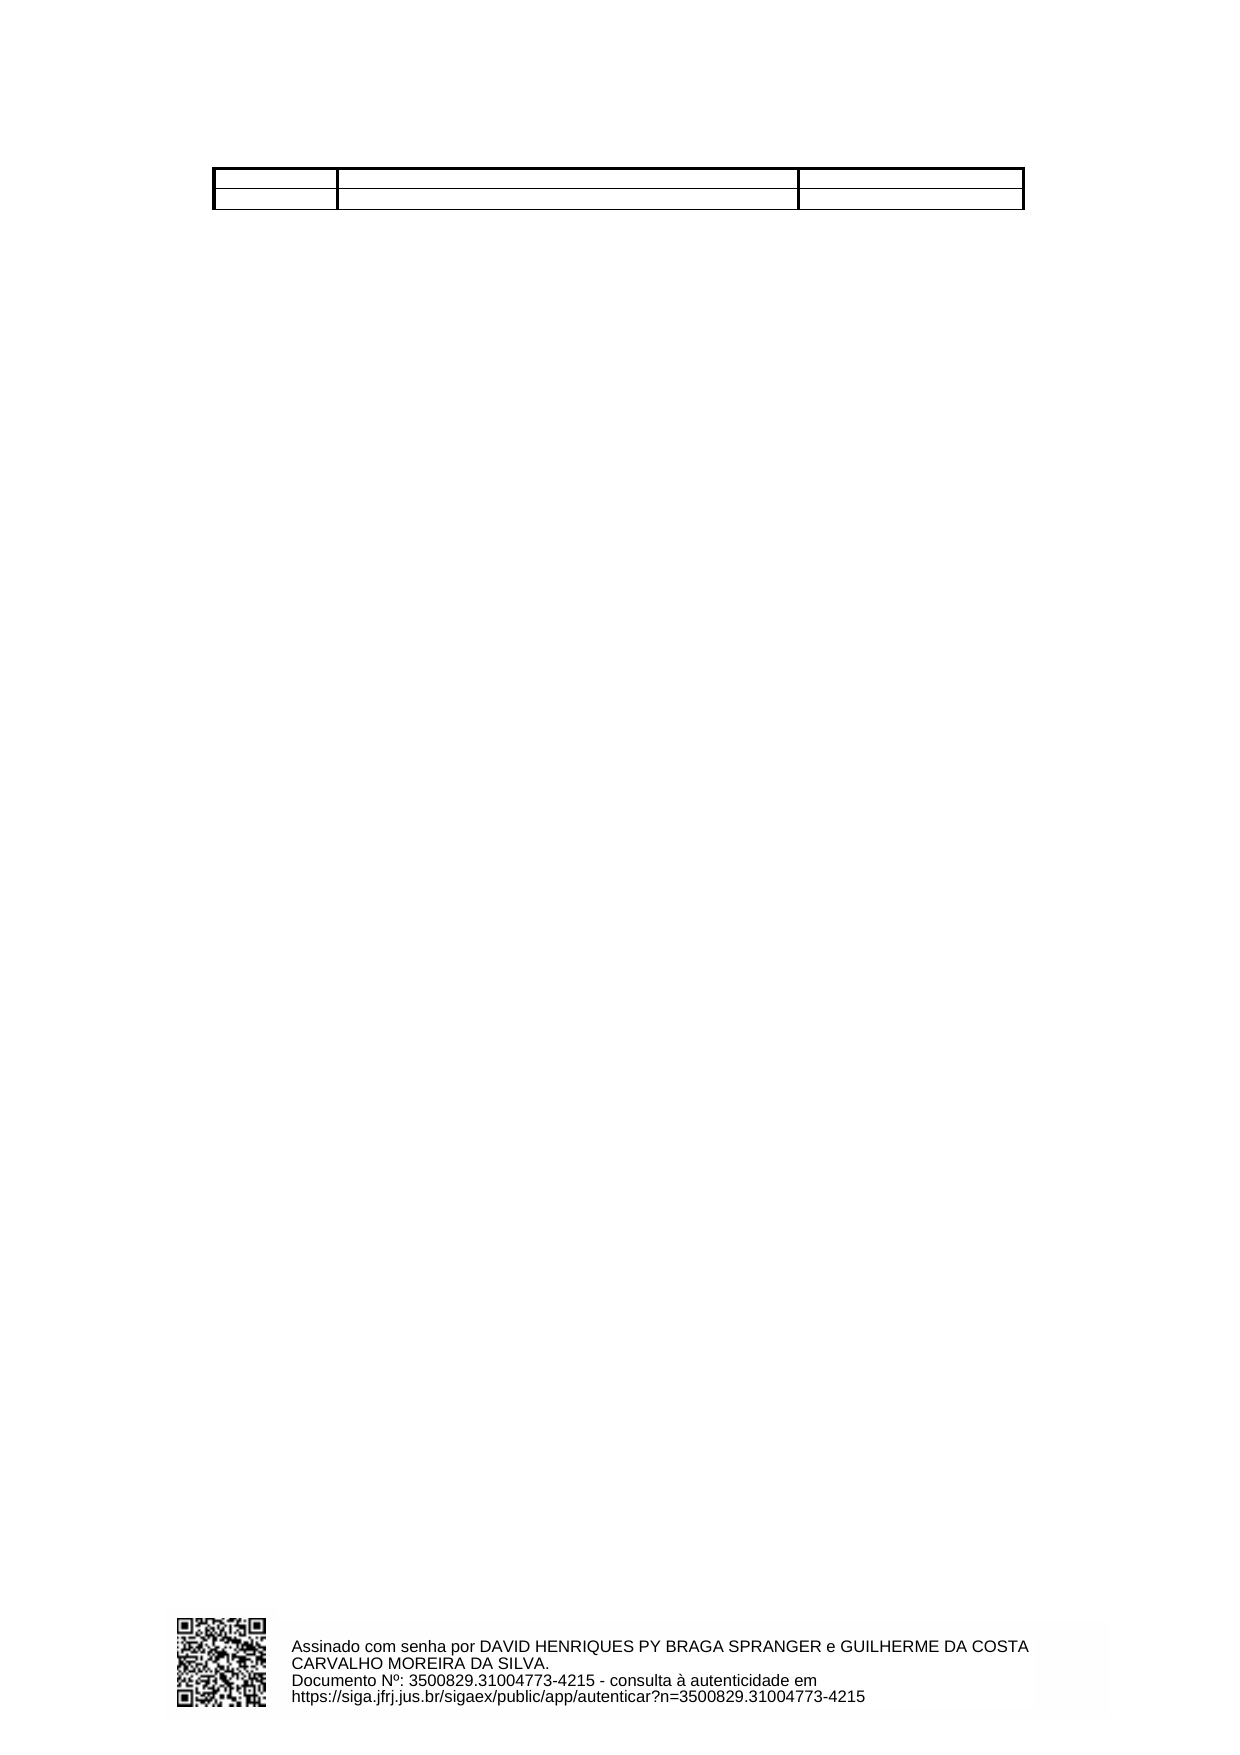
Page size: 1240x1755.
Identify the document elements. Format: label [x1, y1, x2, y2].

table_cell [800, 189, 1022, 209]
table_cell [339, 170, 797, 188]
table_cell [216, 170, 336, 188]
table_cell [216, 189, 336, 209]
table_cell [800, 170, 1022, 188]
table_cell [339, 189, 797, 209]
